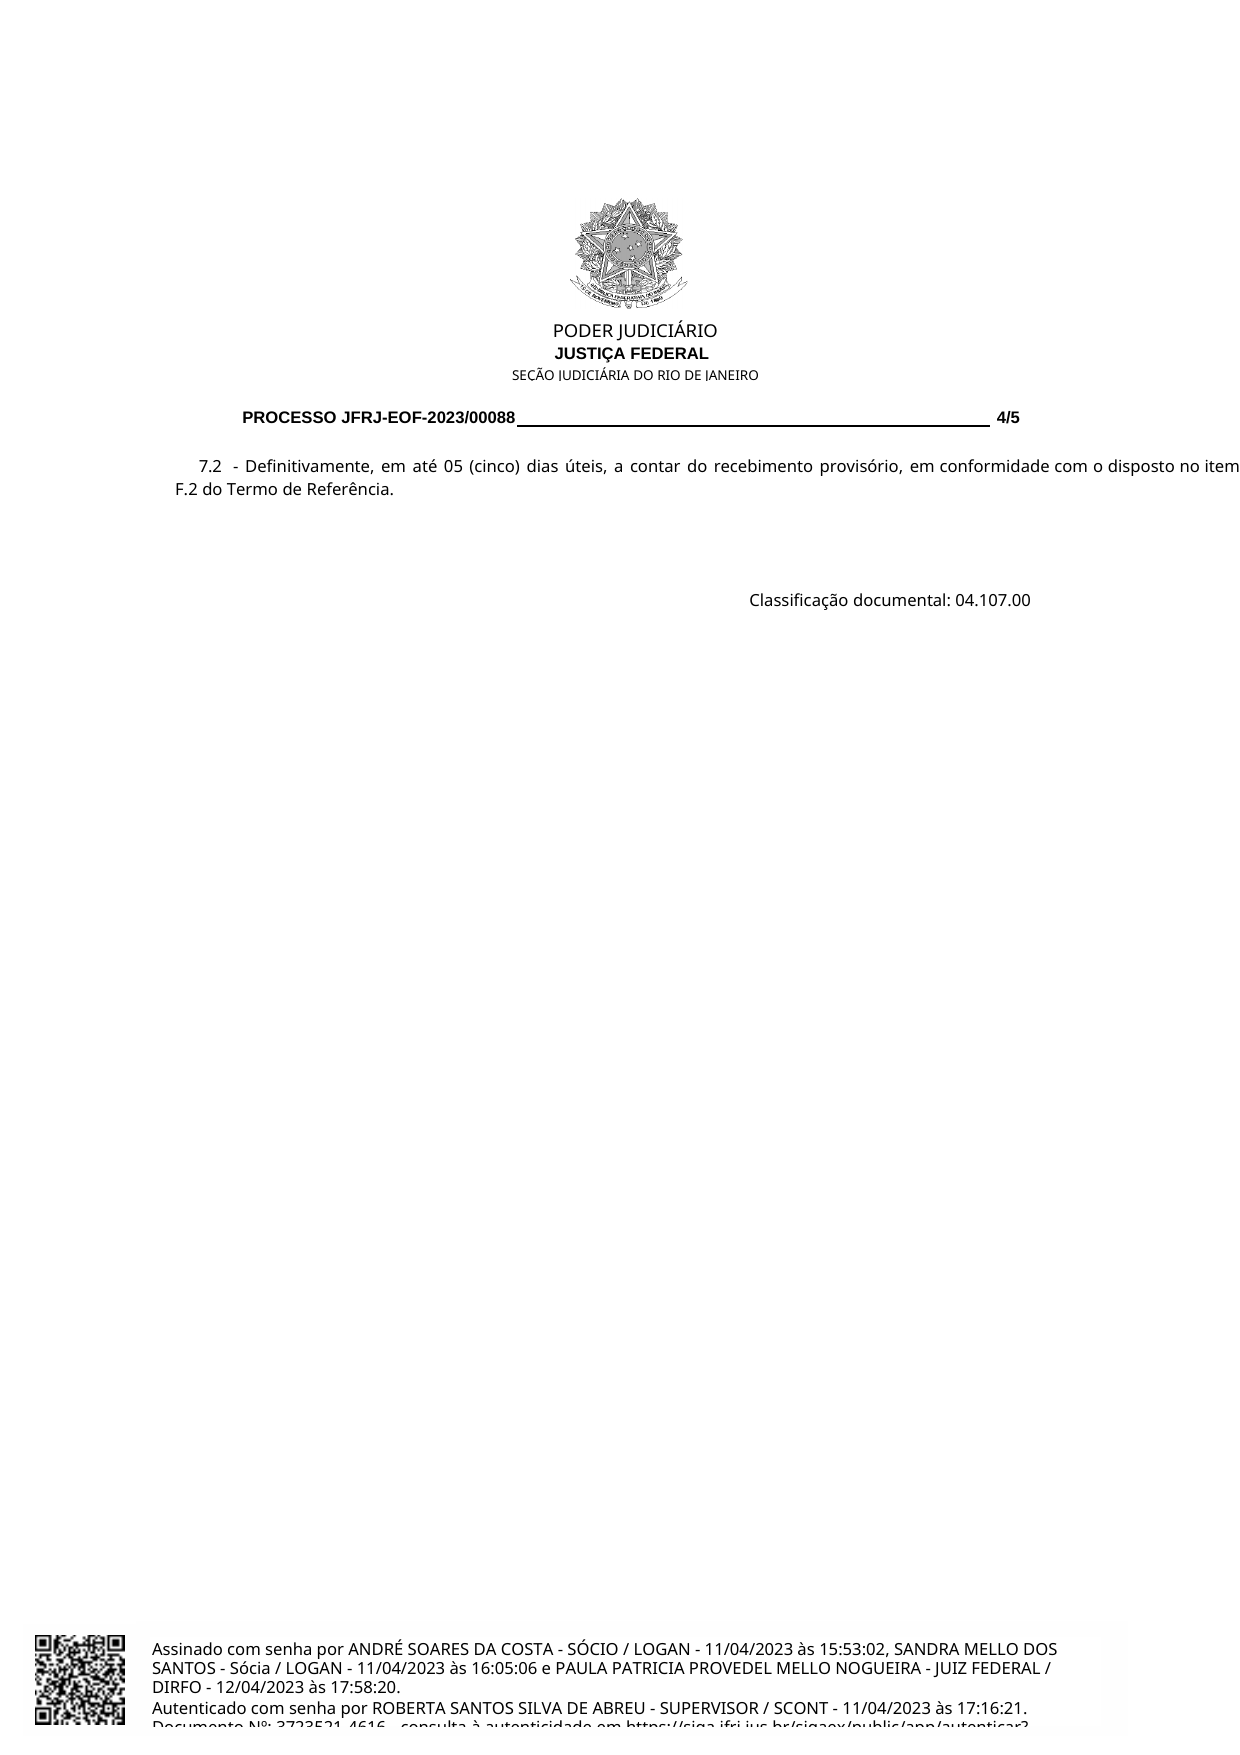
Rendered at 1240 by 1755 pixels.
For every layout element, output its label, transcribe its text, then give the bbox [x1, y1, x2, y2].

text Classificação documental: 04.107.00 [749, 588, 1239, 611]
list - Definitivamente, em até 05 (cinco) dias úteis, a contar do recebimento provisório, em conformidade com o disposto no item F.2 do Termo de Referência. [175, 454, 1239, 500]
